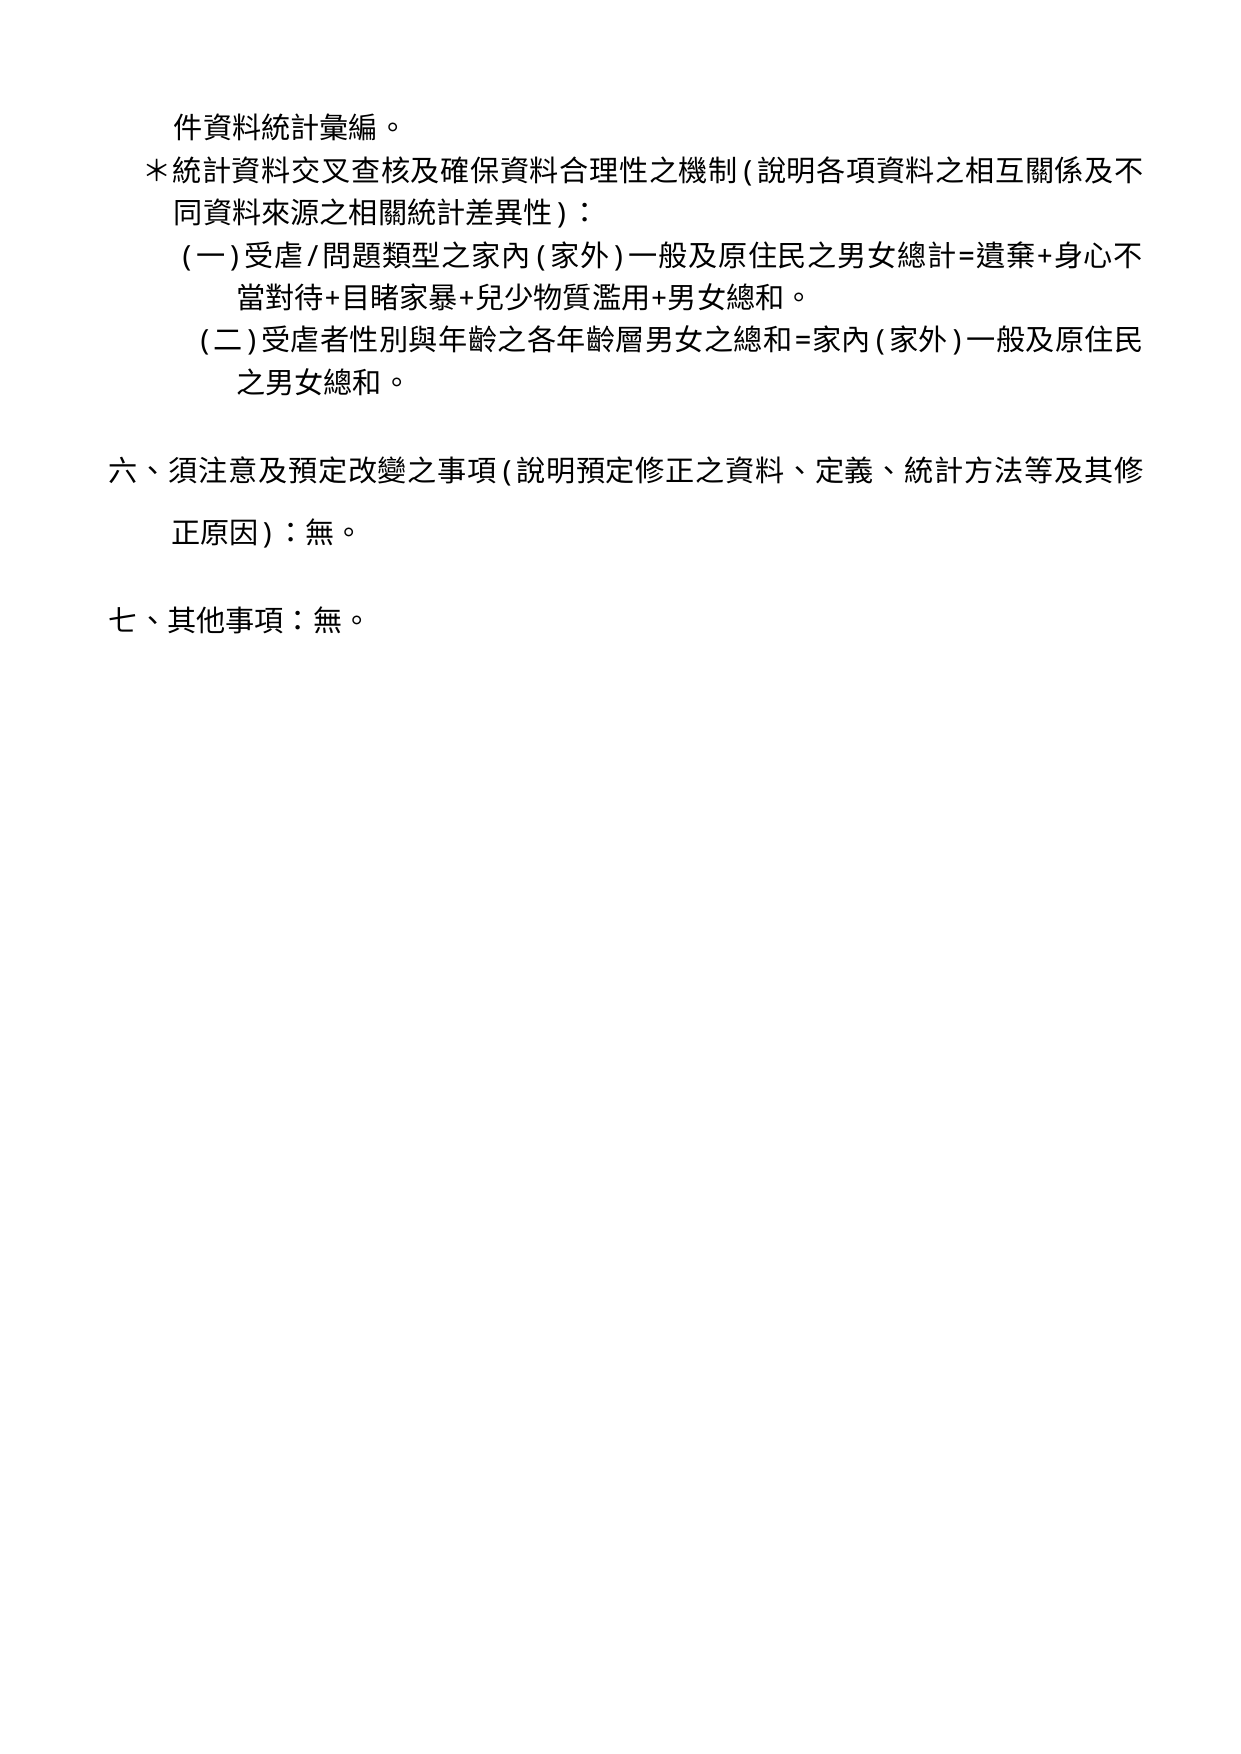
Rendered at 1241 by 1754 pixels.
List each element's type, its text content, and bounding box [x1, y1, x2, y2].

table_header 統計資料背景說明 資料種類：社會保護統計 資料項目：桃園市兒少保護個案基本資料 一、發布及編製機關單位 ＊發布機關、單位：桃園市政府社會局會計室 ＊編製單位：桃園市政府家庭暴力暨性侵害防治中心 ＊聯絡電話：(03)3322101#6444 ＊傳真：(03)3348721 ＊電子信箱：10075291@mail.tycg.gov.tw 二、發布形式 ＊口頭： ( )記者會或說明會 ＊書面： ( )新聞稿 ( )報表 ( )書刊，刊名： ＊電子媒體： ( )線上書刊及資料庫， 網址： ( )磁片 ( )光碟片 (√)其他 Open Document File (odf)、Portable Document Format (pdf) 或Excel檔案。 三、資料範圍、週期及時效 ＊統計地區範圍及對象：本表項目係統計分流至保護服務體系並提供兒少保護服務，經調查開新案或併舊案處遇個案之調查報告中，勾選受虐/問題類型、受虐者性別、年齡、父母國籍、施虐者性別、年齡、身分、教育程度、本身狀況(複選)欄位之情形。 ＊統計標準時間：上半年以1至6月、下半年以7至12月之事實為準。 ＊統計項目定義： (一)受虐/問題類型：僅可填選一種。 1.遺棄：未滿1歲為棄嬰，1歲以上為棄兒。 2.身心不當對待 (1)身體不當對待：有責任照顧兒童少年者，本人或准許他人施加於兒童少年身體上的傷害，或應注意而未注意，導致兒童少年死亡、外型受損或任何身體器官功能損害。 (2)精神不當對待：有責任照顧兒童少年者，本人或准許他人持續或嚴重的對兒童少年排斥或不當待遇，導致兒童少年之身體發育、行為或情緒發展遭受嚴重不良影響。 (3)性不當對待：有責任照顧兒童少年者，本人或准許他人對兒童少年施加性侵犯或性剝削行為： 強迫、引誘、容留或媒介兒童少年為猥褻行為或性交。 利用兒童少年攝製猥褻之影片、圖片。 供應兒童少年觀看、閱讀、聽聞或使用色情電影片、錄影節目帶、照片、出版物、器物或設施。 (4)疏忽：指有責任照顧兒童少年者，本人或准許他人不加注意或忽視兒童少年的基本需求。 3.目睹家暴：經常目睹家庭成員間施予虐待之未成年子女，包括：直接看到威脅、毆打，或沒有直接看到但聽到毆打或威脅行為，或者僅是看到這些行為所造成的效果，如肢體傷痕、驚嚇恐懼、憂傷哭泣等等。 4.兒少物質濫用：兒少施用毒品等有害身心物質，需要社政單位進一步介入輔導處遇者。 (二)受虐/問題者人數：係統計本季兒童少年保護個案－調查報告初步調查處遇結果列為開案之兒少保護人數。 (三)受虐/問題者父、母人數：係按受虐/問題者父親與母親之原國籍統計，分「本國籍」、「外國籍」、「大陸籍、港澳地區」及「不詳」選項。不論是否已入本國籍，或已死亡、失蹤、離婚，仍應計列，爰係以個案之父母的原國籍別為計列基準。 1.本國籍：含「一般民眾」及「原住民」。 2.外國籍：指大陸、港澳地區以外地區。 3.大陸籍：指中國大陸地區。 4.港澳地區：指香港、澳門地區。 (四)施虐者人數：係統計本季兒童少年保護個案－調查報告初步調查處遇結果列為開案之施虐者人數。 (五)施虐者身分別： 1.(養)父/(養)母：指父母及養父母。 2.同居人：係指父或母之同居人。 (六)施虐者教育程度：依施虐者教育程度填寫。 (七)施虐者本身狀況：可複選，若排除該項目各欄位選項時，請填入「其他」欄位。 1.負向情緒行為特質：含情緒不穩、控制慾強、經常性使用負面言語、有暴力 傾向等負向情緒管控或行為特質。 2.經濟因素：含貧困、負債、失業等經濟弱勢情形。 3.有自殺紀錄或意圖：係指其曾實際從事自殺行為，有自殺意圖係透過言語表 示或經觀察及言談發現其有自殺動機。 (八)1類(家內)事件：第1類事件，因兒童及少年之父母、監護人、其他實際照顧兒童及少年之人或其他家庭成員（以下簡稱照顧人），未盡力禁止或故意，致兒童及少年有「兒童及少年保護通報與分級分類處理及調查辦法」第2條第1項各款情形之一者。 (九)2類(家外)事件：第2類事件，因兒童及少年本人或照顧人以外之人故意，致兒童及少年有「兒童及少年保護通報與分級分類處理及調查辦法」第2條第一項各款情形之一者。 ＊統計單位：人數、人次。 ＊統計分類： (一)受虐/問題類型：按遺棄、身心不當對待、目睹家暴等分類。 (二)受虐者人數：按性別及年齡分。 (三)受虐者父、母人數：按受虐者父、母之國籍分。 (四)施虐者人數：按性別、年齡、身分及教育程度分。 (五)施虐者本身狀況：按缺乏親職教育知識、習於體罰或不當管教、情緒不穩定、具有暴力傾向、控制慾強、經常性使用負面言語、親密關係失調、經濟因素、酗酒、藥物濫用、精神疾病、有自殺紀錄或自殺意圖、未婚生育、未成年生育、人格違常、迷信、童年有受虐經驗、其他等分類。 ＊發布週期(指資料編製或產生之頻率，如月、季、年等)：半年。 ＊時效(指統計標準時間至資料發布時間之間隔時間)：2個月又10日。 ＊資料變革：無。 四、公開資料發布訊息 ＊預告發布日期(含預告方式及週期)：每半年終了後2個月又10日(遇假日順延)以報表、網際網路發布。 ＊同步發送單位(說明資料發布時同步發送之單位或可同步查得該資料之網址)：衛生福利部統計處、桃園市政府主計處。 五、資料品質 ＊統計指標編製方法與資料來源說明：依據社會安全網登記之兒童少年保護案件資料統計彙編。 ＊統計資料交叉查核及確保資料合理性之機制(說明各項資料之相互關係及不同資料來源之相關統計差異性)： (一)受虐/問題類型之家內(家外)一般及原住民之男女總計=遺棄+身心不當對待+目睹家暴+兒少物質濫用+男女總和。 (二)受虐者性別與年齡之各年齡層男女之總和=家內(家外)一般及原住民之男女總和。 六、須注意及預定改變之事項(說明預定修正之資料、定義、統計方法等及其修正原因)：無。 七、其他事項：無。 [98, 105, 1155, 639]
